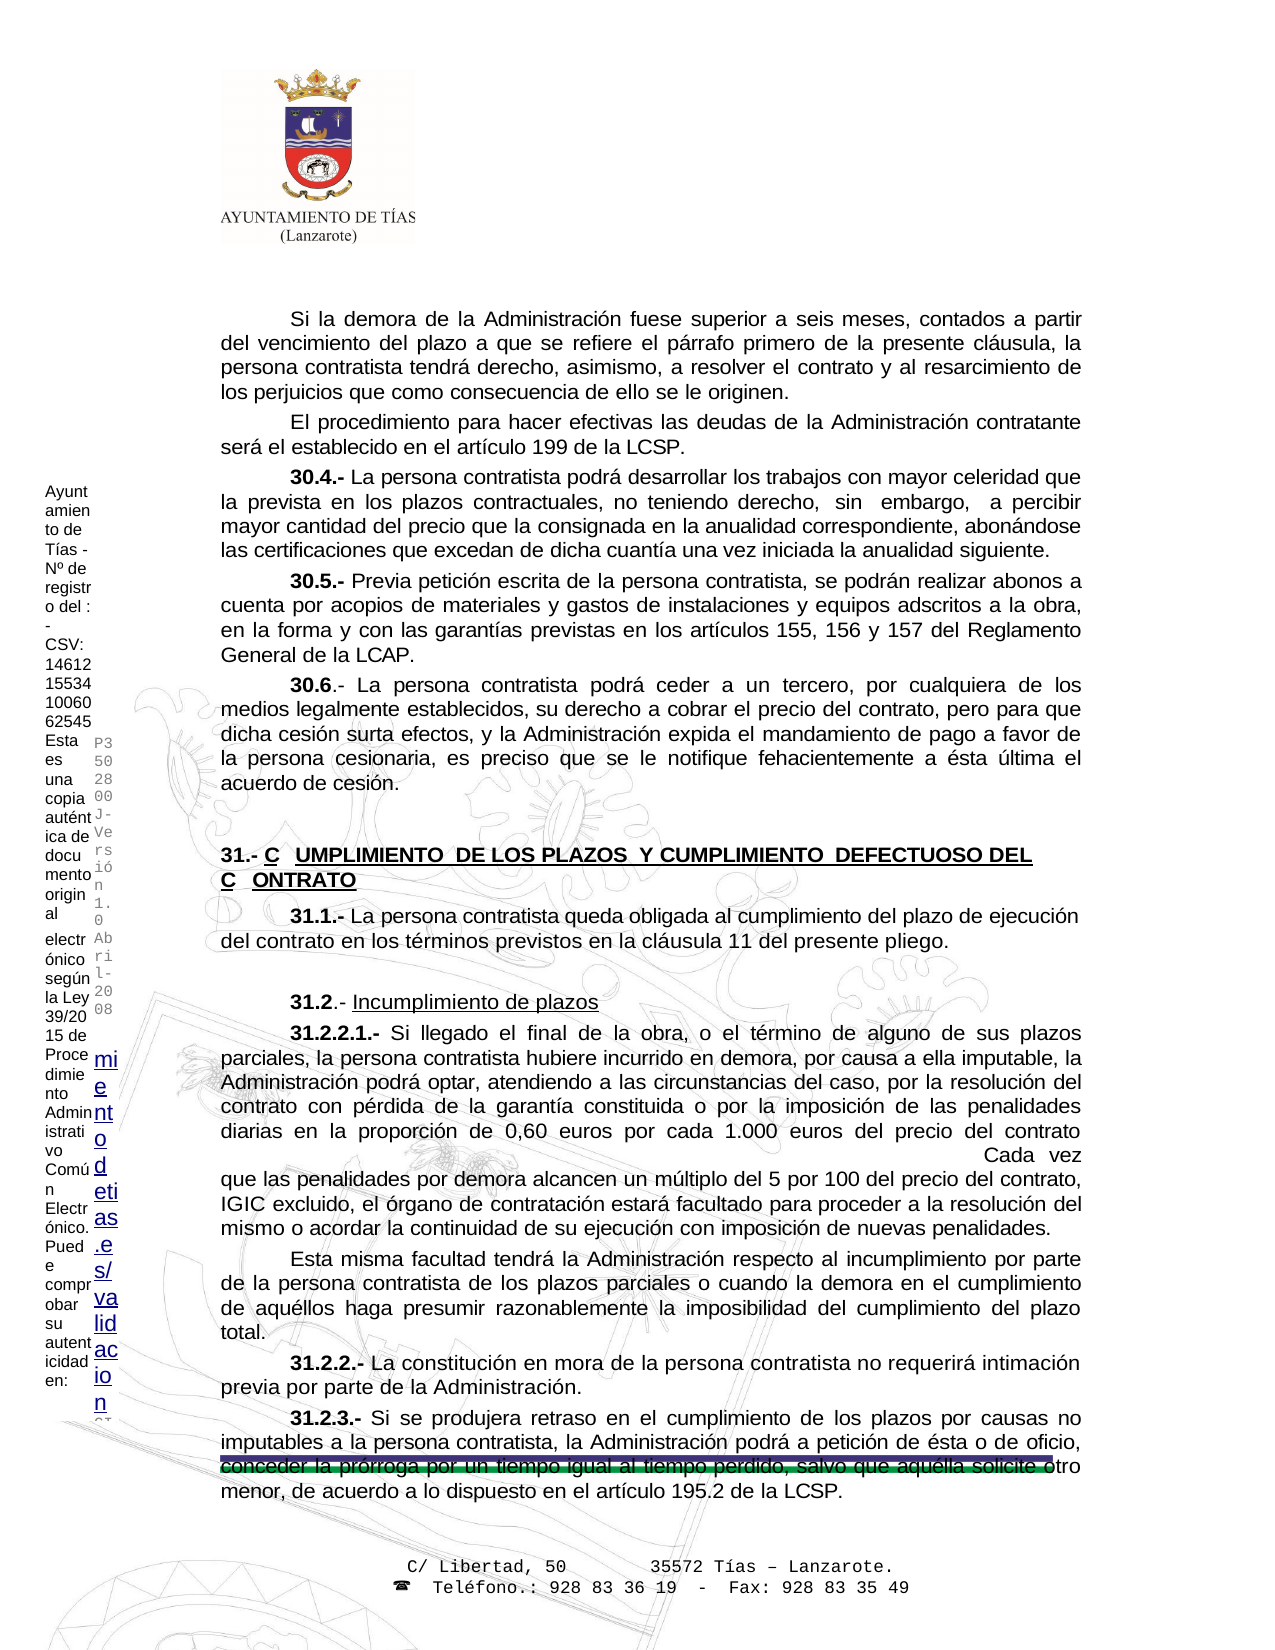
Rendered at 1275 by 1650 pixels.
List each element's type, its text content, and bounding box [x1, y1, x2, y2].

text  Teléfono.: 928 83 36 19 - Fax: 928 83 35 49 [989, 1577, 1122, 1598]
text Esta misma facultad tendrá la Administración respecto al incumplimiento por parte de la persona contratista de los plazos parciales o cuando la demora en el cumplimiento de aquéllos haga presumir razonablemente la imposibilidad del cumplimiento del plazo total. [989, 1247, 1082, 1344]
text Ayuntamiento de Tías - Nº de registro del : - CSV: 14612155341006062545 Esta es una copia auténtica de documento original [45, 482, 92, 923]
text 31.2.2.1.- Si llegado el final de la obra, o el término de alguno de sus plazos parciales, la persona contratista hubiere incurrido en demora, por causa a ella imputable, la Administración podrá optar, atendiendo a las circunstancias del caso, por la resolución del contrato con pérdida de la garantía constituida o por la imposición de las penalidades diarias en la proporción de 0,60 euros por cada 1.000 euros del precio del contrato Cada vez que las penalidades por demora alcancen un múltiplo del 5 por 100 del precio del contrato, IGIC excluido, el órgano de contratación estará facultado para proceder a la resolución del mismo o acordar la continuidad de su ejecución con imposición de nuevas penalidades. [989, 1021, 1082, 1240]
text http://sede.ayuntamientodetias.es/validacion CIF: [94, 1046, 119, 1421]
text 31.2.2.- La constitución en mora de la persona contratista no requerirá intimación previa por parte de la Administración. [989, 1351, 1082, 1399]
subtitle 31.- C UMPLIMIENTO DE LOS PLAZOS Y CUMPLIMIENTO DEFECTUOSO DEL [989, 843, 1181, 867]
text C/ Libertad, 50 35572 Tías – Lanzarote. [989, 1557, 1122, 1577]
text P3502800J-Versión 1.0 Abril-2008 [94, 736, 114, 1019]
text electrónico según la Ley 39/2015 de Procedimiento Administrativo Común Electrónico. Puede comprobar su autenticidad en: [45, 930, 92, 1390]
text 31.2.3.- Si se produjera retraso en el cumplimiento de los plazos por causas no imputables a la persona contratista, la Administración podrá a petición de ésta o de oficio, conceder la prórroga por un tiempo igual al tiempo perdido, salvo que aquélla solicite otro menor, de acuerdo a lo dispuesto en el artículo 195.2 de la LCSP. [989, 1405, 1082, 1502]
text del contrato en los términos previstos en la cláusula 11 del presente pliego. [989, 929, 1181, 953]
text Si la demora de la Administración fuese superior a seis meses, contados a partir del vencimiento del plazo a que se refiere el párrafo primero de la presente cláusula, la persona contratista tendrá derecho, asimismo, a resolver el contrato y al resarcimiento de los perjuicios que como consecuencia de ello se le originen. [220, 306, 1082, 403]
text 31.1.- La persona contratista queda obligada al cumplimiento del plazo de ejecución [989, 904, 1181, 928]
text 30.5.- Previa petición escrita de la persona contratista, se podrán realizar abonos a cuenta por acopios de materiales y gastos de instalaciones y equipos adscritos a la obra, en la forma y con las garantías previstas en los artículos 155, 156 y 157 del Reglamento General de la LCAP. [220, 569, 1082, 666]
text C ONTRATO [989, 868, 1181, 892]
text 31.2.- Incumplimiento de plazos [989, 990, 1181, 1014]
text 30.4.- La persona contratista podrá desarrollar los trabajos con mayor celeridad que la prevista en los plazos contractuales, no teniendo derecho, sin embargo, a percibir mayor cantidad del precio que la consignada en la anualidad correspondiente, abonándose las certificaciones que excedan de dicha cuantía una vez iniciada la anualidad siguiente. [220, 465, 1082, 562]
text El procedimiento para hacer efectivas las deudas de la Administración contratante será el establecido en el artículo 199 de la LCSP. [220, 410, 1082, 458]
text 30.6.- La persona contratista podrá ceder a un tercero, por cualquiera de los medios legalmente establecidos, su derecho a cobrar el precio del contrato, pero para que dicha cesión surta efectos, y la Administración expida el mandamiento de pago a favor de la persona cesionaria, es preciso que se le notifique fehacientemente a ésta última el acuerdo de cesión. [220, 672, 1082, 795]
